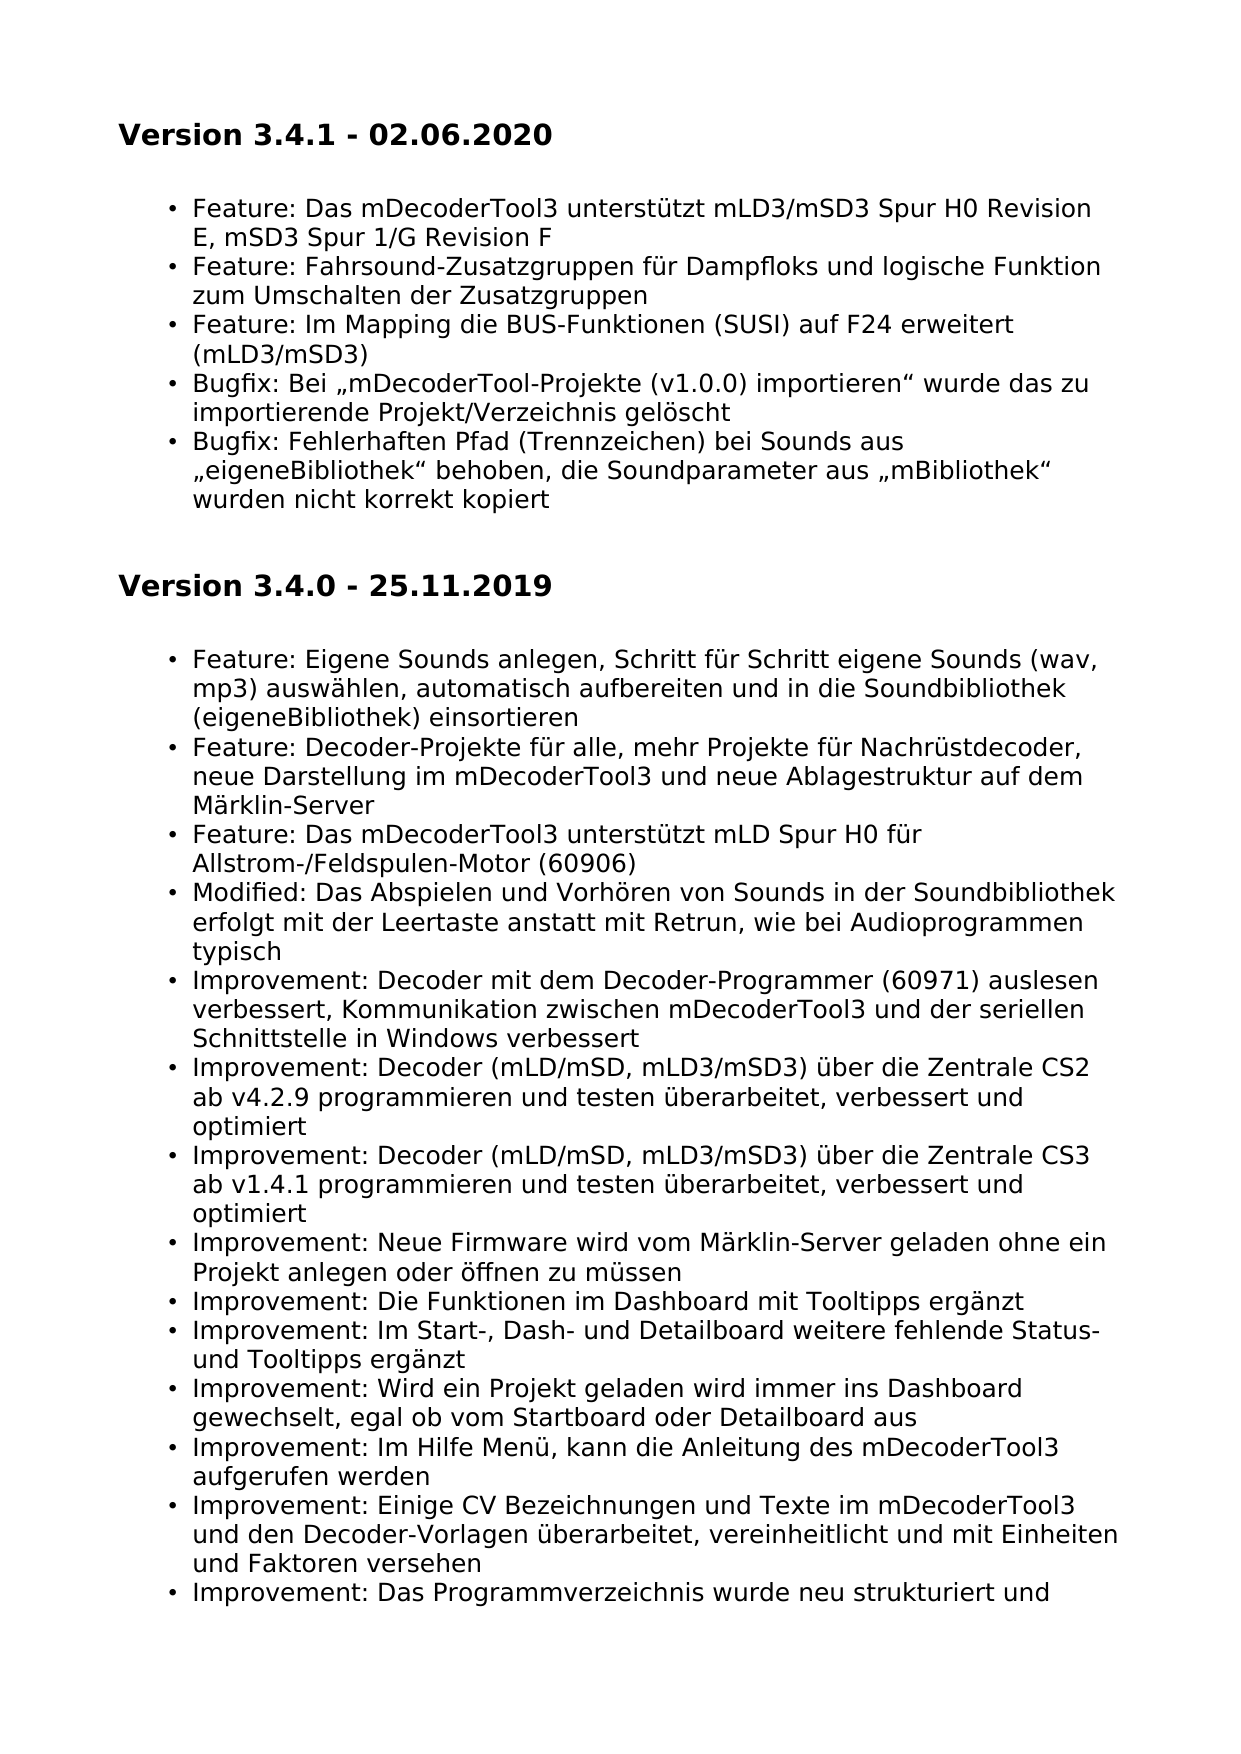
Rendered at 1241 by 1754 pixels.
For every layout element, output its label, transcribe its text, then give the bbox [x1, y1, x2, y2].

list Feature: Fahrsound-Zusatzgruppen für Dampfloks und logische Funktion zum Umschalten der Zusatzgruppen [177, 252, 1122, 311]
list Feature: Das mDecoderTool3 unterstützt mLD Spur H0 für Allstrom-/Feldspulen-Motor (60906) [177, 820, 1122, 879]
list Improvement: Einige CV Bezeichnungen und Texte im mDecoderTool3 und den Decoder-Vorlagen überarbeitet, vereinheitlicht und mit Einheiten und Faktoren versehen [177, 1491, 1122, 1579]
list Improvement: Die Funktionen im Dashboard mit Tooltipps ergänzt [177, 1287, 1122, 1316]
list Improvement: Decoder (mLD/mSD, mLD3/mSD3) über die Zentrale CS3 ab v1.4.1 programmieren und testen überarbeitet, verbessert und optimiert [177, 1141, 1122, 1229]
list Improvement: Im Hilfe Menü, kann die Anleitung des mDecoderTool3 aufgerufen werden [177, 1433, 1122, 1491]
list Improvement: Decoder mit dem Decoder-Programmer (60971) auslesen verbessert, Kommunikation zwischen mDecoderTool3 und der seriellen Schnittstelle in Windows verbessert [177, 966, 1122, 1054]
list Feature: Decoder-Projekte für alle, mehr Projekte für Nachrüstdecoder, neue Darstellung im mDecoderTool3 und neue Ablagestruktur auf dem Märklin-Server [177, 733, 1122, 820]
list Feature: Eigene Sounds anlegen, Schritt für Schritt eigene Sounds (wav, mp3) auswählen, automatisch aufbereiten und in die Soundbibliothek (eigeneBibliothek) einsortieren [177, 645, 1122, 733]
subtitle Version 3.4.0 - 25.11.2019 [118, 569, 1122, 603]
list Feature: Im Mapping die BUS-Funktionen (SUSI) auf F24 erweitert (mLD3/mSD3) [177, 311, 1122, 369]
subtitle Version 3.4.1 - 02.06.2020 [118, 118, 1122, 152]
list Feature: Das mDecoderTool3 unterstützt mLD3/mSD3 Spur H0 Revision E, mSD3 Spur 1/G Revision F [177, 194, 1122, 252]
list Bugfix: Fehlerhaften Pfad (Trennzeichen) bei Sounds aus „eigeneBibliothek“ behoben, die Soundparameter aus „mBibliothek“ wurden nicht korrekt kopiert [177, 427, 1122, 515]
list Improvement: Neue Firmware wird vom Märklin-Server geladen ohne ein Projekt anlegen oder öffnen zu müssen [177, 1229, 1122, 1287]
list Bugfix: Bei „mDecoderTool-Projekte (v1.0.0) importieren“ wurde das zu importierende Projekt/Verzeichnis gelöscht [177, 369, 1122, 427]
list Improvement: Im Start-, Dash- und Detailboard weitere fehlende Status- und Tooltipps ergänzt [177, 1316, 1122, 1374]
list Modified: Das Abspielen und Vorhören von Sounds in der Soundbibliothek erfolgt mit der Leertaste anstatt mit Retrun, wie bei Audioprogrammen typisch [177, 879, 1122, 966]
list Improvement: Das Programmverzeichnis wurde neu strukturiert und [177, 1579, 1122, 1608]
list Improvement: Wird ein Projekt geladen wird immer ins Dashboard gewechselt, egal ob vom Startboard oder Detailboard aus [177, 1374, 1122, 1433]
list Improvement: Decoder (mLD/mSD, mLD3/mSD3) über die Zentrale CS2 ab v4.2.9 programmieren und testen überarbeitet, verbessert und optimiert [177, 1054, 1122, 1141]
